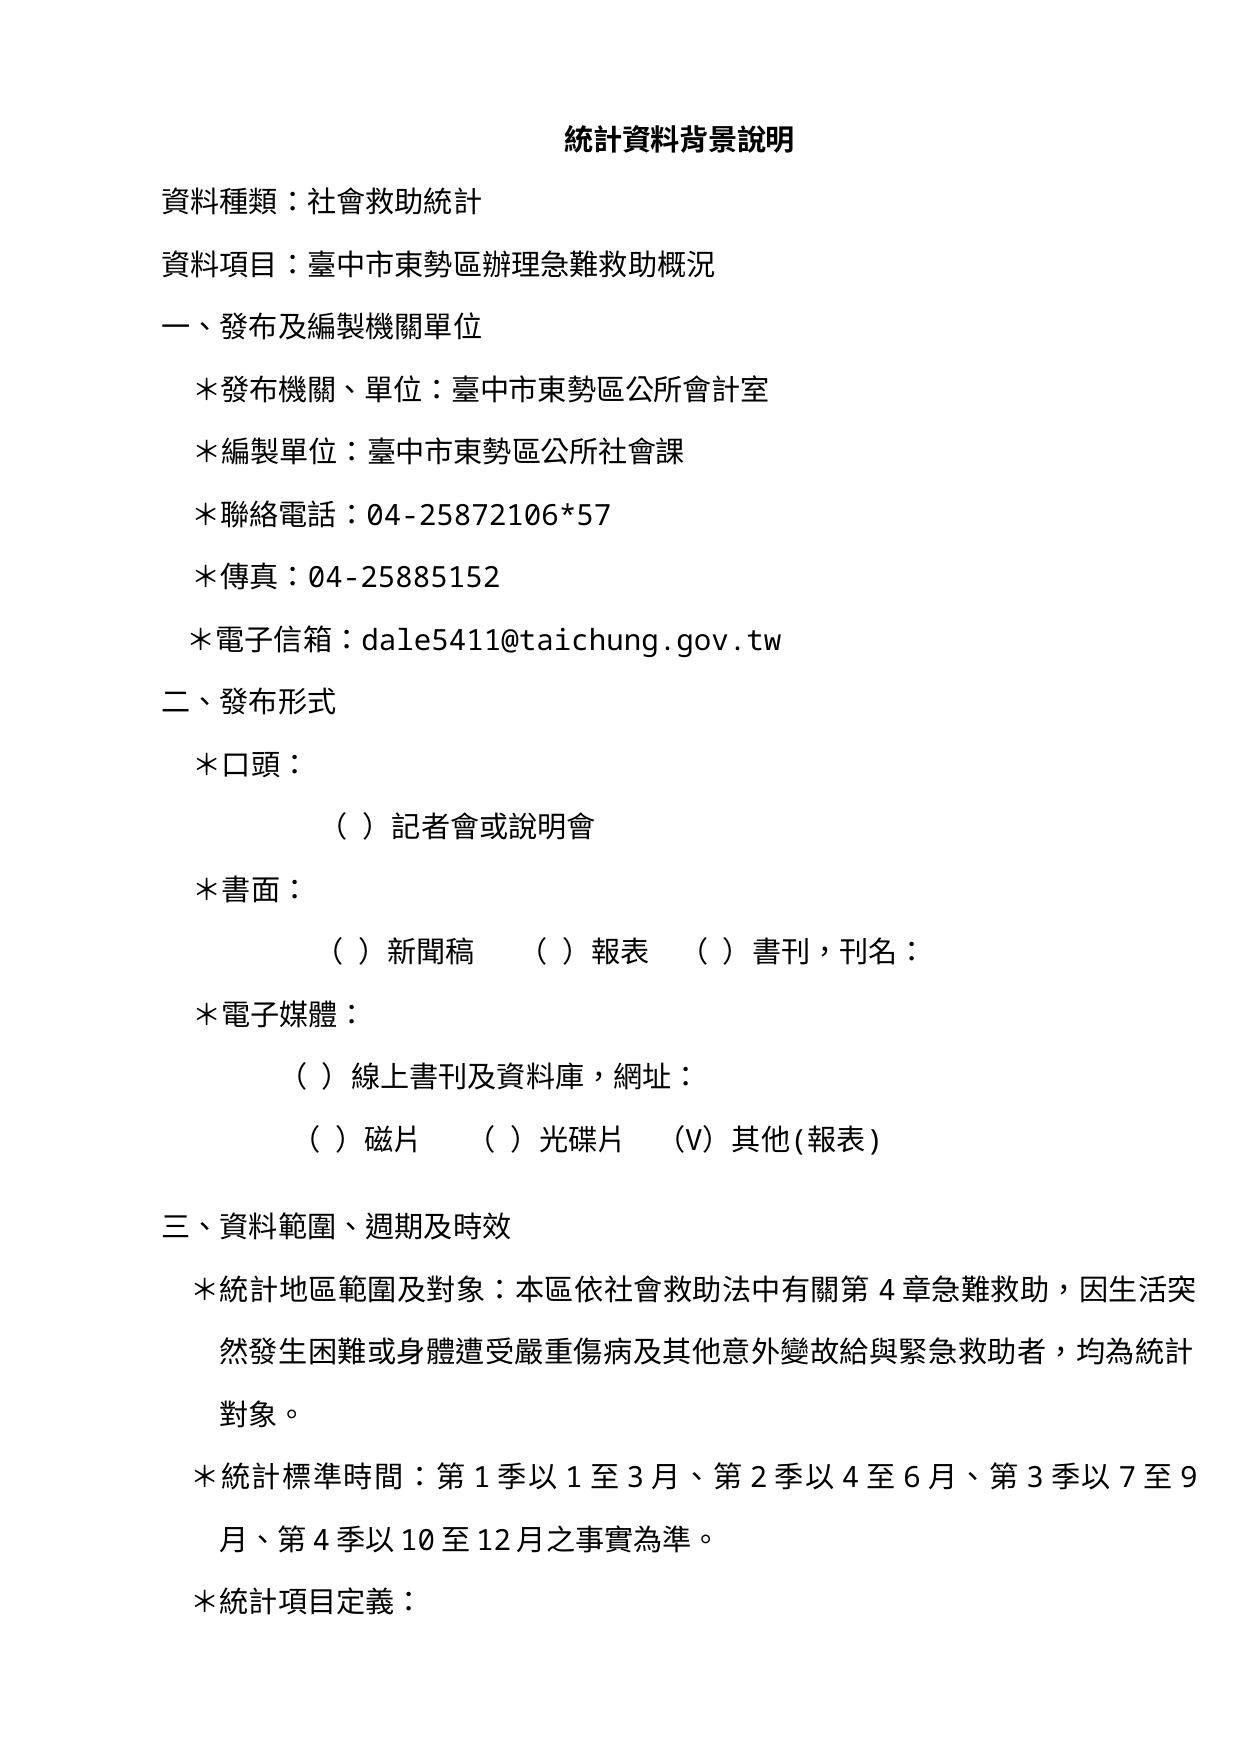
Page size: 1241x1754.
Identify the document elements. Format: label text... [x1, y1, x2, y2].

table_header 統計資料背景說明 資料種類：社會救助統計 資料項目：臺中市東勢區辦理急難救助概況 一、發布及編製機關單位 ＊發布機關、單位：臺中市東勢區公所會計室 ＊編製單位：臺中市東勢區公所社會課 ＊聯絡電話：04-25872106*57 ＊傳真：04-25885152 ＊電子信箱：dale5411@taichung.gov.tw 二、發布形式 口頭： （ ）記者會或說明會 書面： （ ）新聞稿 （ ）報表 （ ）書刊，刊名： ＊電子媒體： （ ）線上書刊及資料庫，網址： （ ）磁片 （ ）光碟片 （V）其他(報表) 三、資料範圍、週期及時效 ＊統計地區範圍及對象：本區依社會救助法中有關第4章急難救助，因生活突然發生困難或身體遭受嚴重傷病及其他意外變故給與緊急救助者，均為統計對象。 ＊統計標準時間：第1季以1至3月、第2季以4至6月、第3季以7至9月、第4季以10至12月之事實為準。 ＊統計項目定義： [150, 96, 1209, 1621]
